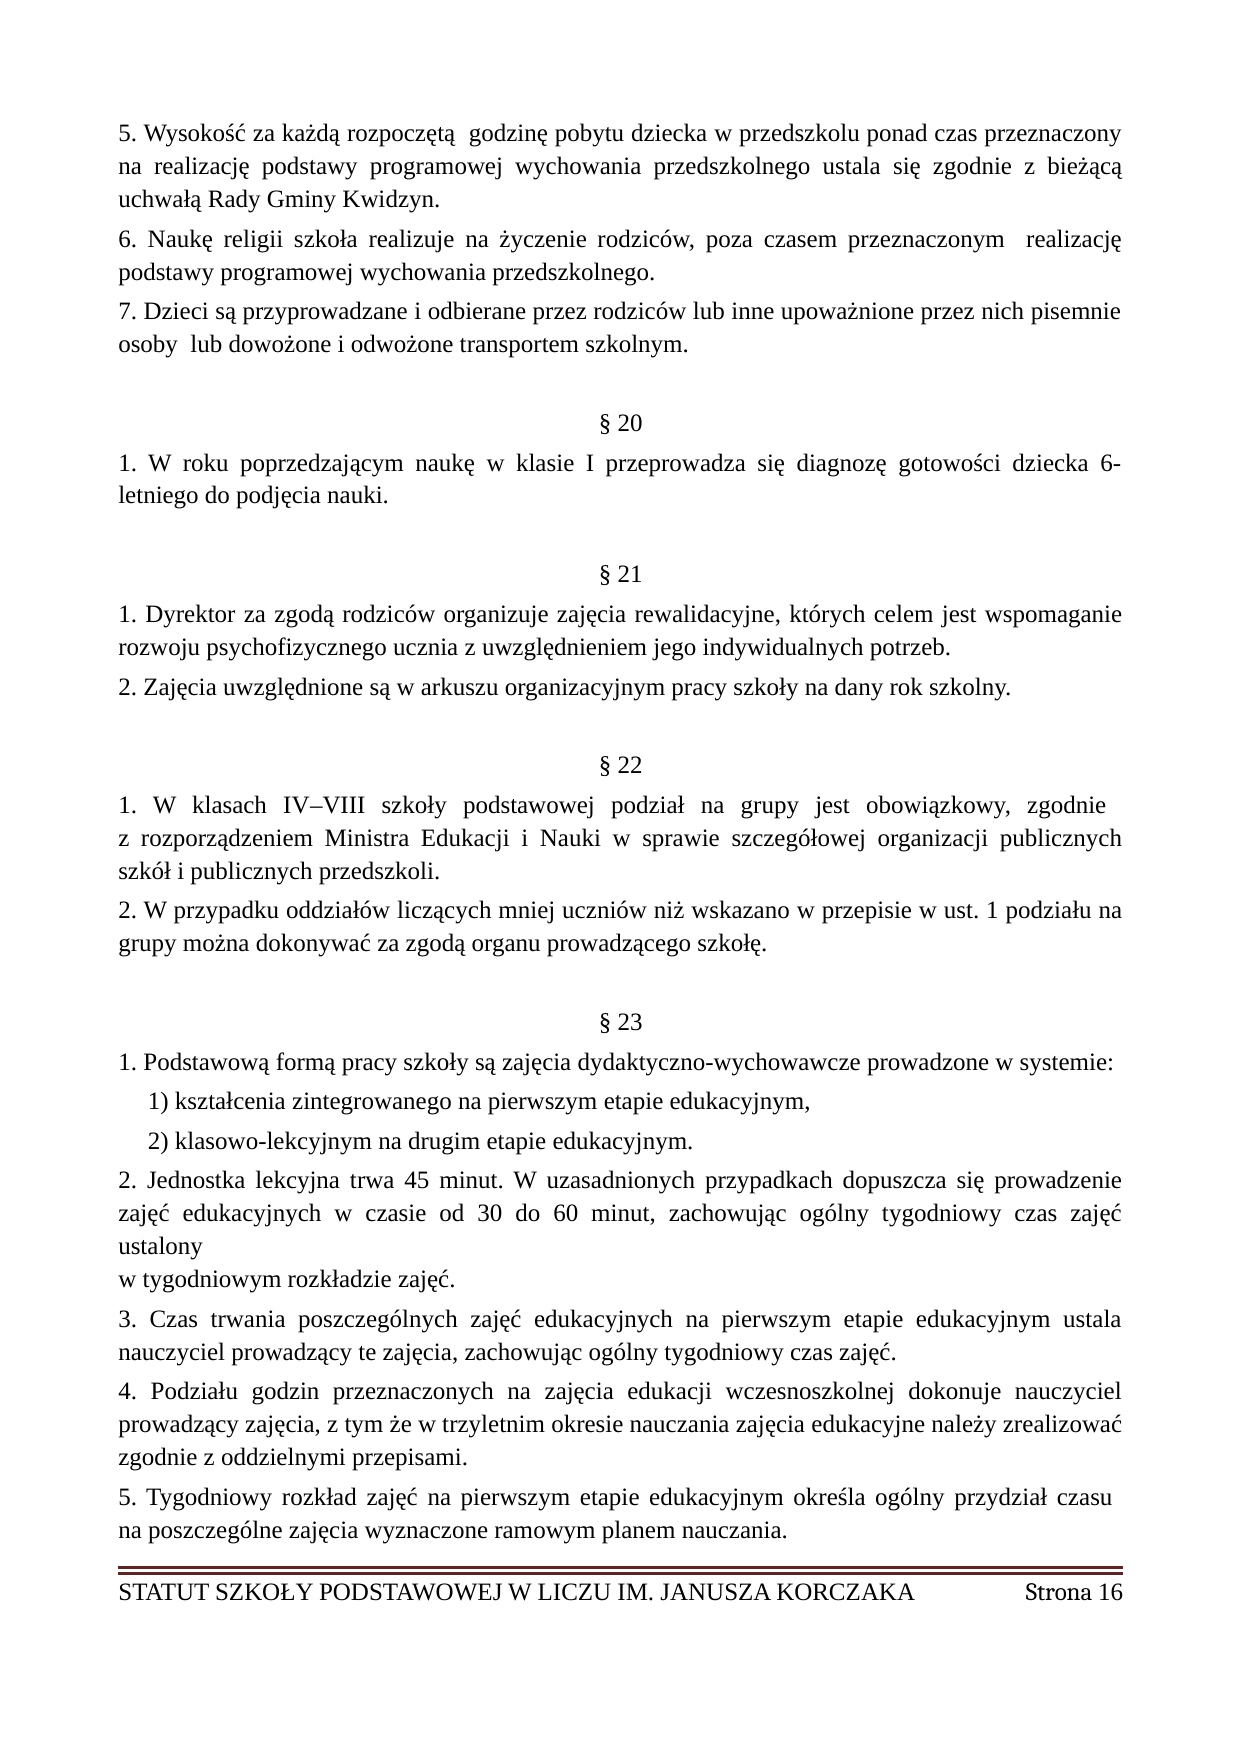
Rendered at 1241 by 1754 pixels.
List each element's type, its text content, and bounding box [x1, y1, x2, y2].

text 1) kształcenia zintegrowanego na pierwszym etapie edukacyjnym, [148, 1086, 1123, 1115]
text 2) klasowo-lekcyjnym na drugim etapie edukacyjnym. [148, 1126, 1123, 1155]
text § 20 [118, 408, 1123, 437]
text 1. Dyrektor za zgodą rodziców organizuje zajęcia rewalidacyjne, których celem jest wspomaganie rozwoju psychofizycznego ucznia z uwzględnieniem jego indywidualnych potrzeb. [118, 599, 1123, 661]
text 5. Wysokość za każdą rozpoczętą godzinę pobytu dziecka w przedszkolu ponad czas przeznaczony na realizację podstawy programowej wychowania przedszkolnego ustala się zgodnie z bieżącą uchwałą Rady Gminy Kwidzyn. [118, 118, 1123, 213]
text 1. W klasach IV–VIII szkoły podstawowej podział na grupy jest obowiązkowy, zgodnie z rozporządzeniem Ministra Edukacji i Nauki w sprawie szczegółowej organizacji publicznych szkół i publicznych przedszkoli. [118, 790, 1123, 885]
text 2. Zajęcia uwzględnione są w arkuszu organizacyjnym pracy szkoły na dany rok szkolny. [118, 672, 1123, 700]
text § 23 [118, 1007, 1123, 1036]
text § 22 [118, 751, 1123, 779]
text 1. W roku poprzedzającym naukę w klasie I przeprowadza się diagnozę gotowości dziecka 6-letniego do podjęcia nauki. [118, 448, 1123, 509]
text 2. Jednostka lekcyjna trwa 45 minut. W uzasadnionych przypadkach dopuszcza się prowadzenie zajęć edukacyjnych w czasie od 30 do 60 minut, zachowując ogólny tygodniowy czas zajęć ustalony w tygodniowym rozkładzie zajęć. [118, 1165, 1123, 1293]
text § 21 [118, 559, 1123, 588]
text 5. Tygodniowy rozkład zajęć na pierwszym etapie edukacyjnym określa ogólny przydział czasu na poszczególne zajęcia wyznaczone ramowym planem nauczania. [118, 1482, 1123, 1544]
text 3. Czas trwania poszczególnych zajęć edukacyjnych na pierwszym etapie edukacyjnym ustala nauczyciel prowadzący te zajęcia, zachowując ogólny tygodniowy czas zajęć. [118, 1304, 1123, 1366]
text 6. Naukę religii szkoła realizuje na życzenie rodziców, poza czasem przeznaczonym realizację podstawy programowej wychowania przedszkolnego. [118, 224, 1123, 285]
text 4. Podziału godzin przeznaczonych na zajęcia edukacji wczesnoszkolnej dokonuje nauczyciel prowadzący zajęcia, z tym że w trzyletnim okresie nauczania zajęcia edukacyjne należy zrealizować zgodnie z oddzielnymi przepisami. [118, 1376, 1123, 1471]
text 2. W przypadku oddziałów liczących mniej uczniów niż wskazano w przepisie w ust. 1 podziału na grupy można dokonywać za zgodą organu prowadzącego szkołę. [118, 896, 1123, 957]
text 7. Dzieci są przyprowadzane i odbierane przez rodziców lub inne upoważnione przez nich pisemnie osoby lub dowożone i odwożone transportem szkolnym. [118, 296, 1123, 358]
text 1. Podstawową formą pracy szkoły są zajęcia dydaktyczno-wychowawcze prowadzone w systemie: [118, 1047, 1123, 1076]
